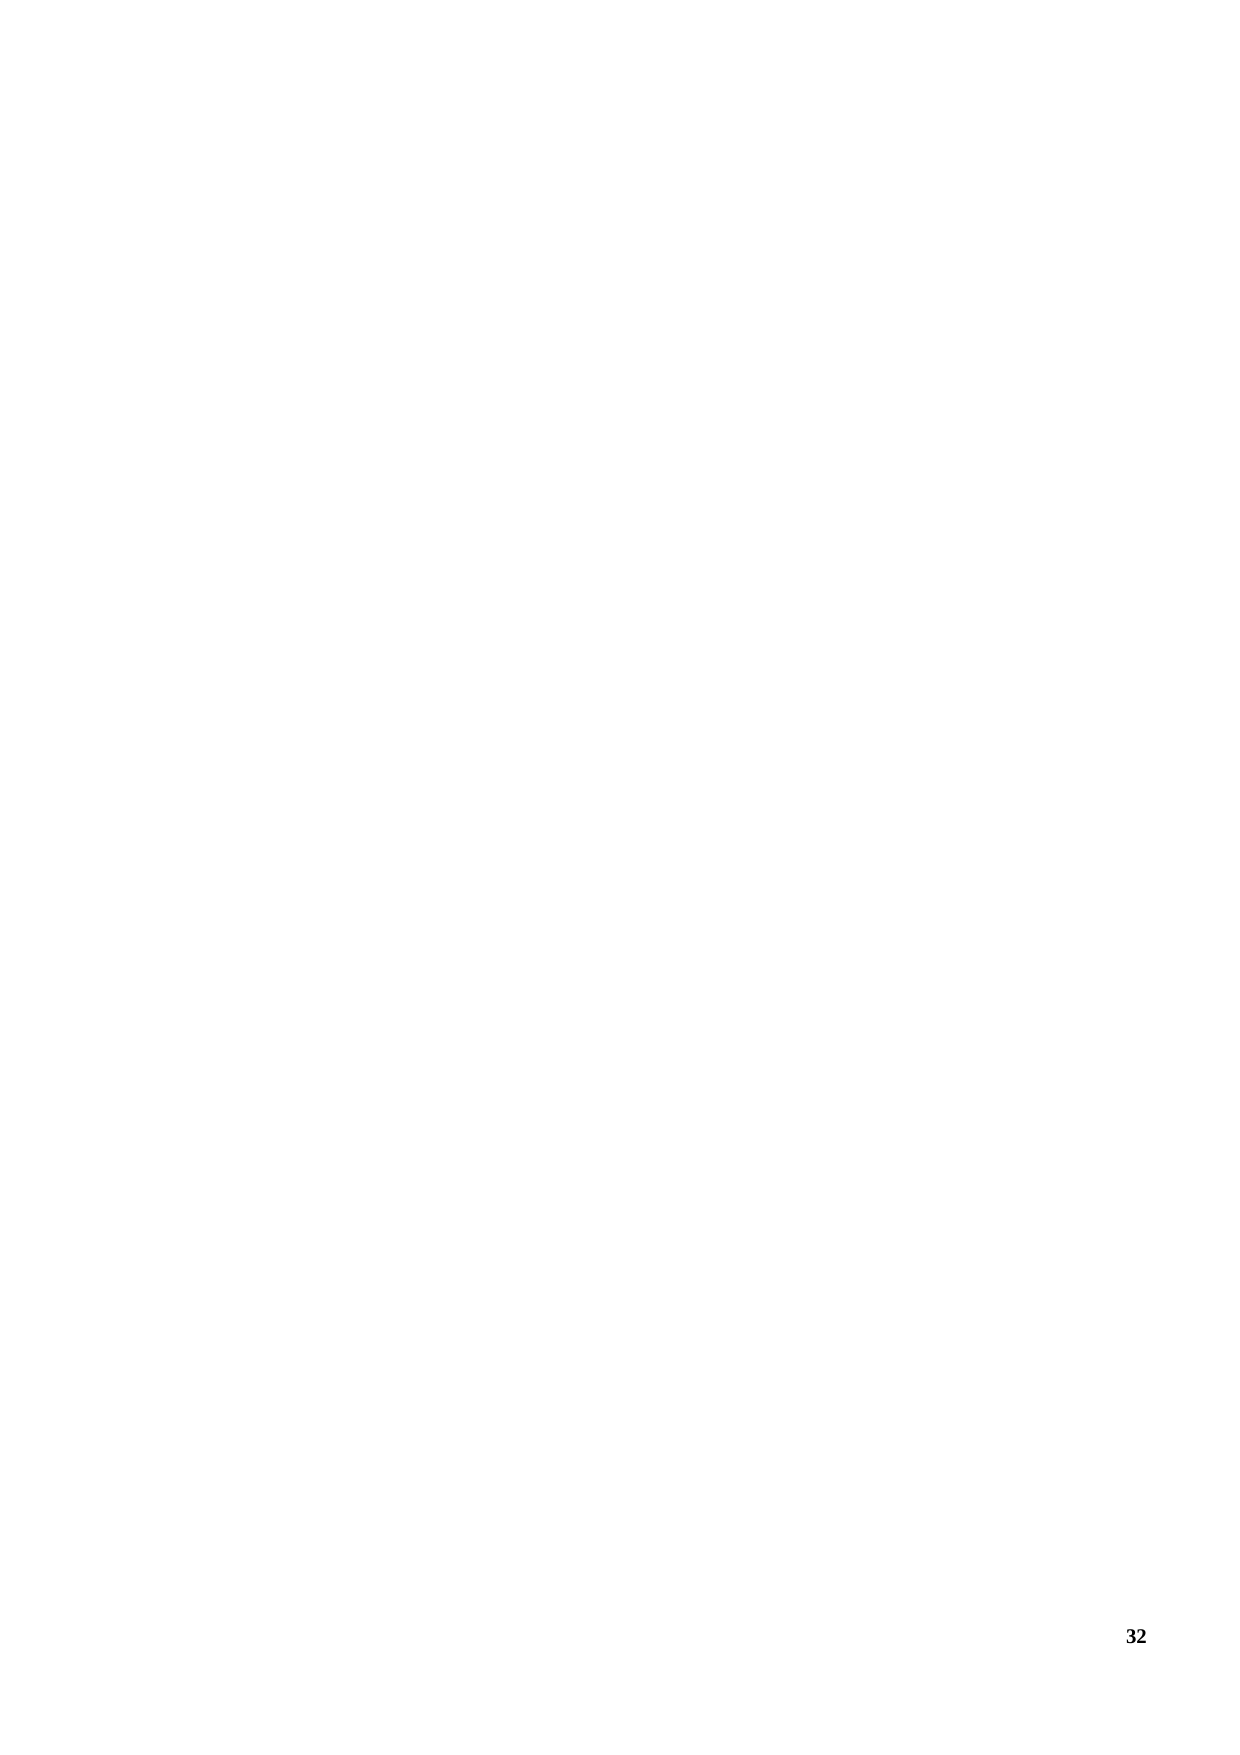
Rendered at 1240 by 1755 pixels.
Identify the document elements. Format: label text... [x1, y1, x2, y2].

text 32 [1126, 1627, 1153, 1647]
